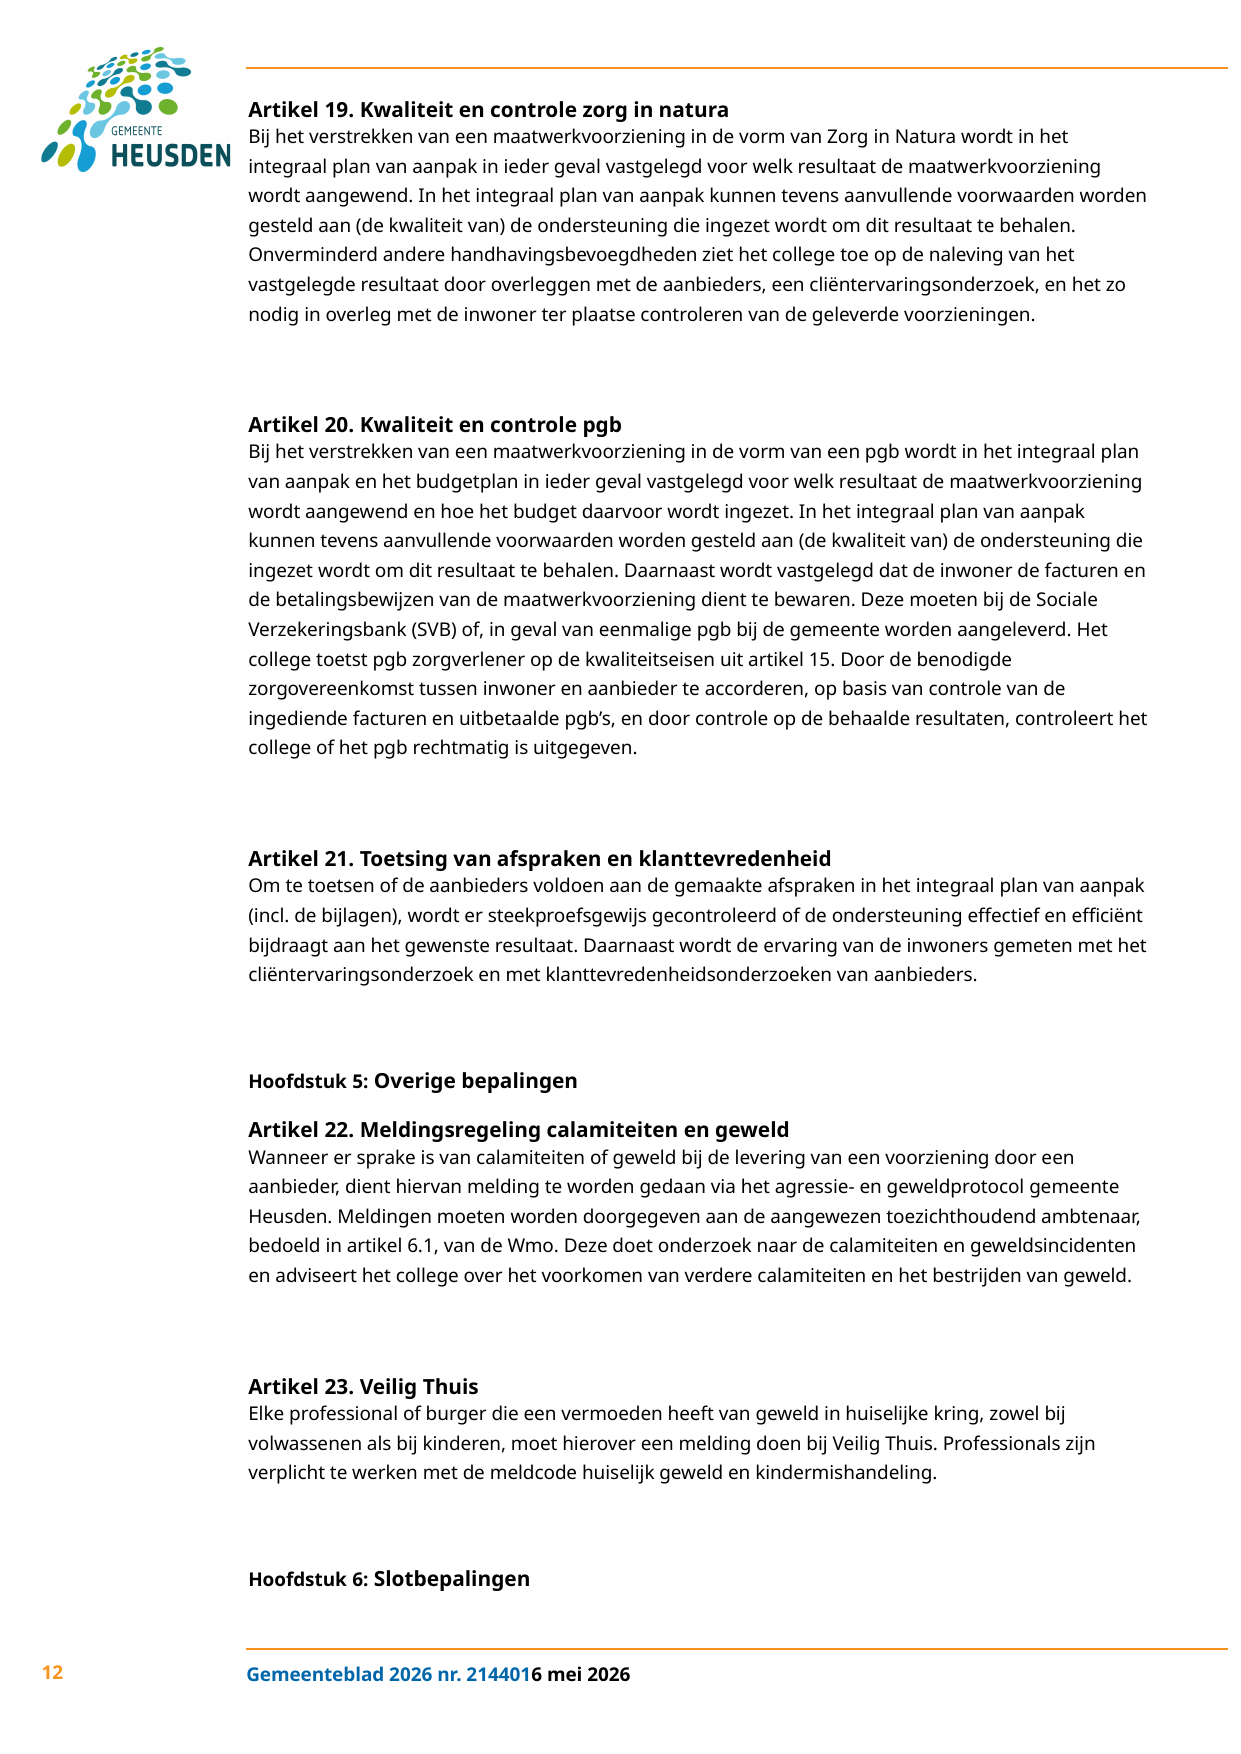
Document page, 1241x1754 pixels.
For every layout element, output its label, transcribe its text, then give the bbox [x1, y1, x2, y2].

text Artikel 22. Meldingsregeling calamiteiten en geweld [248, 1115, 1152, 1144]
text Artikel 23. Veilig Thuis [248, 1372, 1152, 1400]
text Artikel 19. Kwaliteit en controle zorg in natura [248, 95, 1152, 123]
text Bij het verstrekken van een maatwerkvoorziening in de vorm van Zorg in Natura wordt in het integraal plan van aanpak in ieder geval vastgelegd voor welk resultaat de maatwerkvoorziening wordt aangewend. In het integraal plan van aanpak kunnen tevens aanvullende voorwaarden worden gesteld aan (de kwaliteit van) de ondersteuning die ingezet wordt om dit resultaat te behalen. Onverminderd andere handhavingsbevoegdheden ziet het college toe op de naleving van het vastgelegde resultaat door overleggen met de aanbieders, een cliëntervaringsonderzoek, en het zo nodig in overleg met de inwoner ter plaatse controleren van de geleverde voorzieningen. [248, 123, 1152, 326]
text Om te toetsen of de aanbieders voldoen aan de gemaakte afspraken in het integraal plan van aanpak (incl. de bijlagen), wordt er steekproefsgewijs gecontroleerd of de ondersteuning effectief en efficiënt bijdraagt aan het gewenste resultaat. Daarnaast wordt de ervaring van de inwoners gemeten met het cliëntervaringsonderzoek en met klanttevredenheidsonderzoeken van aanbieders. [248, 873, 1152, 987]
text Elke professional of burger die een vermoeden heeft van geweld in huiselijke kring, zowel bij volwassenen als bij kinderen, moet hierover een melding doen bij Veilig Thuis. Professionals zijn verplicht te werken met de meldcode huiselijk geweld en kindermishandeling. [248, 1400, 1152, 1485]
text Artikel 21. Toetsing van afspraken en klanttevredenheid [248, 844, 1152, 873]
text Bij het verstrekken van een maatwerkvoorziening in de vorm van een pgb wordt in het integraal plan van aanpak en het budgetplan in ieder geval vastgelegd voor welk resultaat de maatwerkvoorziening wordt aangewend en hoe het budget daarvoor wordt ingezet. In het integraal plan van aanpak kunnen tevens aanvullende voorwaarden worden gesteld aan (de kwaliteit van) de ondersteuning die ingezet wordt om dit resultaat te behalen. Daarnaast wordt vastgelegd dat de inwoner de facturen en de betalingsbewijzen van de maatwerkvoorziening dient te bewaren. Deze moeten bij de Sociale Verzekeringsbank (SVB) of, in geval van eenmalige pgb bij de gemeente worden aangeleverd. Het college toetst pgb zorgverlener op de kwaliteitseisen uit artikel 15. Door de benodigde zorgovereenkomst tussen inwoner en aanbieder te accorderen, op basis van controle van de ingediende facturen en uitbetaalde pgb’s, en door controle op de behaalde resultaten, controleert het college of het pgb rechtmatig is uitgegeven. [248, 439, 1152, 760]
picture [41, 47, 231, 172]
text Hoofdstuk 6: Slotbepalingen [248, 1564, 1152, 1593]
text Artikel 20. Kwaliteit en controle pgb [248, 410, 1152, 439]
text Wanneer er sprake is van calamiteiten of geweld bij de levering van een voorziening door een aanbieder, dient hiervan melding te worden gedaan via het agressie- en geweldprotocol gemeente Heusden. Meldingen moeten worden doorgegeven aan de aangewezen toezichthoudend ambtenaar, bedoeld in artikel 6.1, van de Wmo. Deze doet onderzoek naar de calamiteiten en geweldsincidenten en adviseert het college over het voorkomen van verdere calamiteiten en het bestrijden van geweld. [248, 1144, 1152, 1288]
text Hoofdstuk 5: Overige bepalingen [248, 1066, 1152, 1094]
